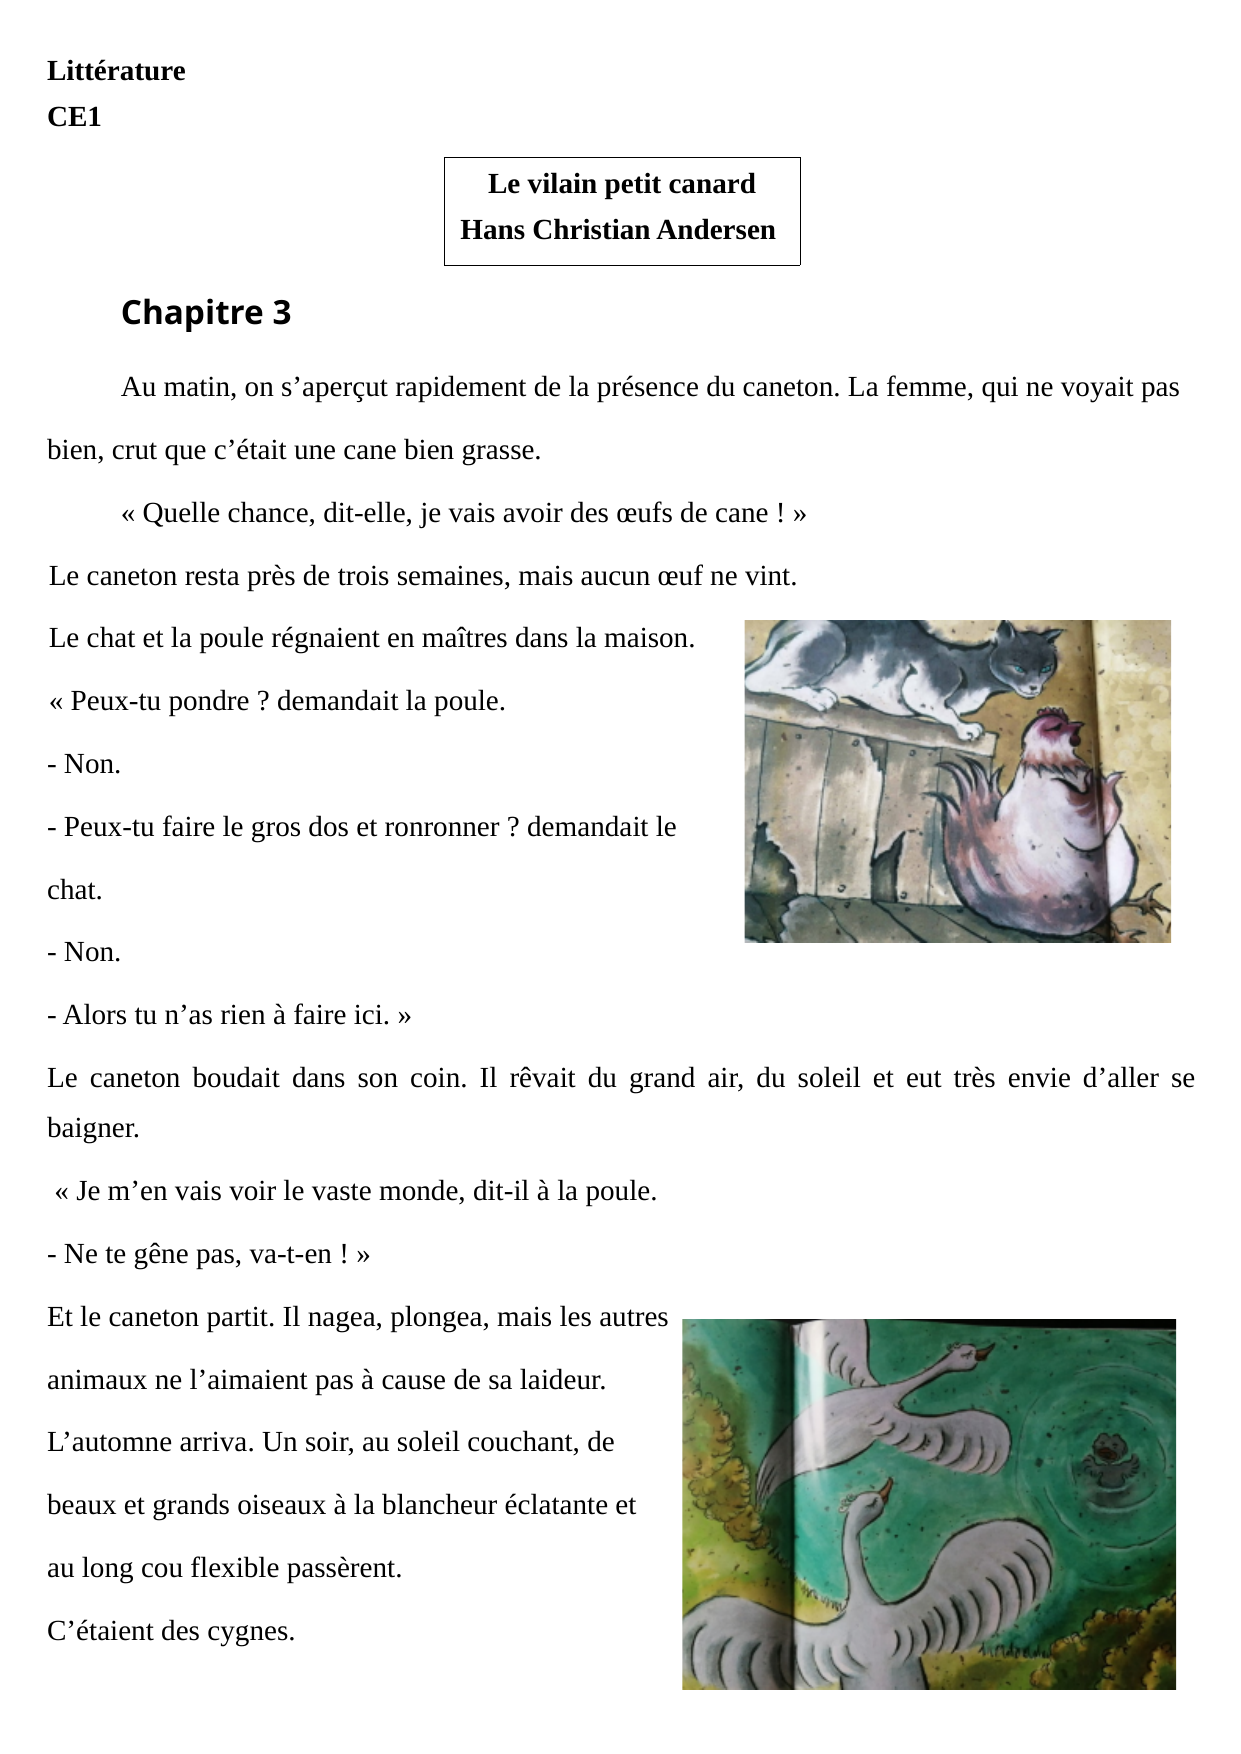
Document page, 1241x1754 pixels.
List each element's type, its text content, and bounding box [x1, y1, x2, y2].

list Et le caneton partit. Il nagea, plongea, mais les autres [47, 1299, 1197, 1332]
text au long cou flexible passèrent. [47, 1550, 682, 1584]
list Le caneton boudait dans son coin. Il rêvait du grand air, du soleil et eut très envie d’aller se baigner. [47, 1060, 1197, 1144]
text « Peux-tu pondre ? demandait la poule. [47, 683, 744, 717]
list [1172, 746, 1197, 780]
list - Non. [47, 746, 744, 780]
text bien, crut que c’était une cane bien grasse. [47, 432, 1197, 466]
list - Non. [47, 934, 1197, 968]
text L’automne arriva. Un soir, au soleil couchant, de [47, 1424, 682, 1458]
text [1172, 683, 1197, 717]
text Chapitre 3 [47, 289, 1197, 334]
text Le caneton resta près de trois semaines, mais aucun œuf ne vint. [47, 558, 1197, 591]
text « Quelle chance, dit-elle, je vais avoir des œufs de cane ! » [47, 495, 1197, 528]
text Le chat et la poule régnaient en maîtres dans la maison. [47, 621, 744, 654]
text [1177, 1550, 1197, 1584]
text C’étaient des cygnes. [47, 1613, 682, 1647]
text [1177, 1613, 1197, 1647]
list - Peux-tu faire le gros dos et ronronner ? demandait le [47, 809, 744, 842]
text Au matin, on s’aperçut rapidement de la présence du caneton. La femme, qui ne voyait pas [47, 369, 1197, 403]
text beaux et grands oiseaux à la blancheur éclatante et [47, 1487, 682, 1521]
picture [744, 620, 1172, 943]
list [1172, 872, 1197, 905]
list - Alors tu n’as rien à faire ici. » [47, 997, 1197, 1031]
list « Je m’en vais voir le vaste monde, dit-il à la poule. [47, 1173, 1197, 1207]
list - Ne te gêne pas, va-t-en ! » [47, 1236, 1197, 1270]
text Hans Christian Andersen [453, 212, 791, 246]
picture [682, 1319, 1177, 1690]
list chat. [47, 872, 744, 905]
text Littérature [47, 53, 1197, 87]
list animaux ne l’aimaient pas à cause de sa laideur. [47, 1362, 682, 1395]
text Le vilain petit canard [453, 166, 791, 199]
text CE1 [47, 99, 1197, 133]
